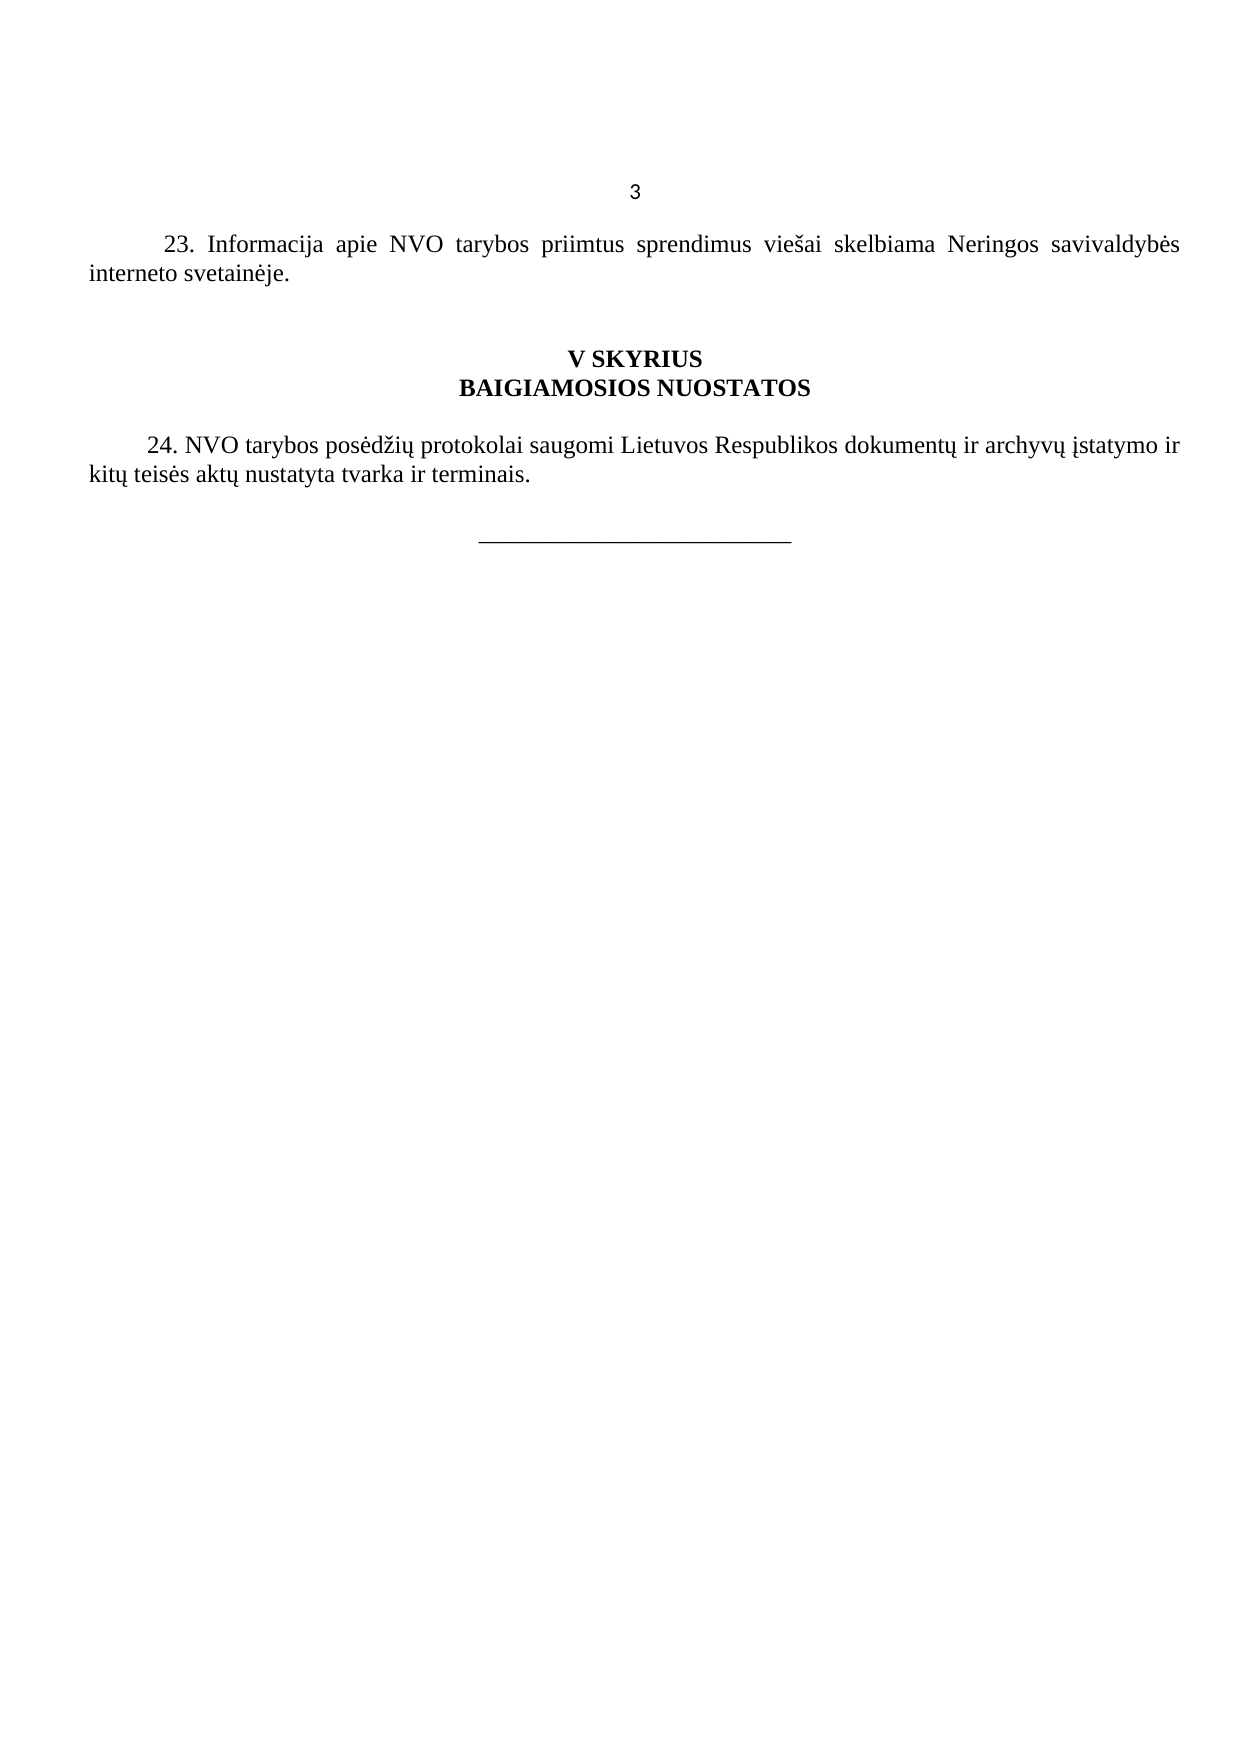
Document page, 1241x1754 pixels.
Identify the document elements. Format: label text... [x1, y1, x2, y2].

text V SKYRIUS [89, 344, 1181, 373]
text 23. Informacija apie NVO tarybos priimtus sprendimus viešai skelbiama Neringos savivaldybės interneto svetainėje. [89, 229, 1181, 287]
text BAIGIAMOSIOS NUOSTATOS [89, 373, 1181, 402]
text 24. NVO tarybos posėdžių protokolai saugomi Lietuvos Respublikos dokumentų ir archyvų įstatymo ir kitų teisės aktų nustatyta tvarka ir terminais. [89, 431, 1181, 488]
text _________________________ [89, 517, 1181, 546]
